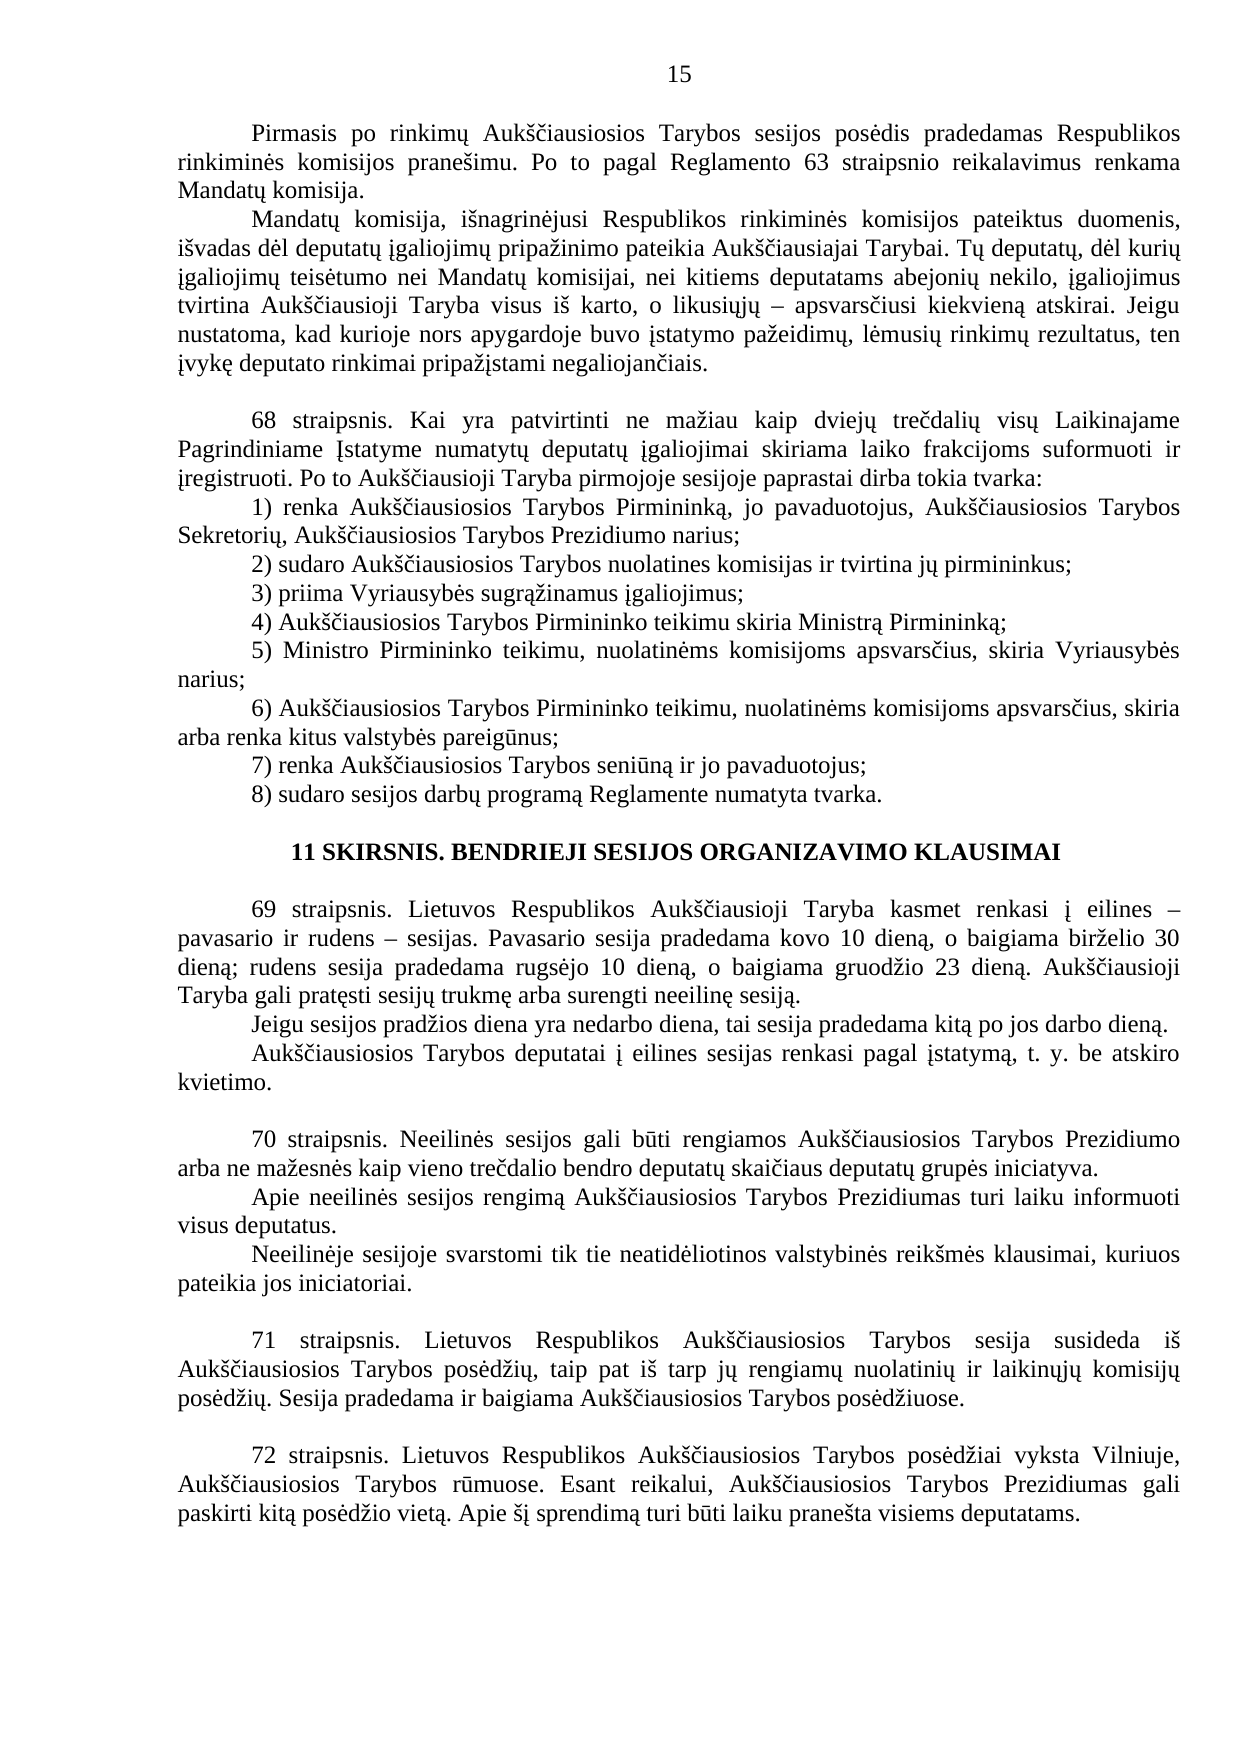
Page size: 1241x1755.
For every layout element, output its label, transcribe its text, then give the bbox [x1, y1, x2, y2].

text 3) priima Vyriausybės sugrąžinamus įgaliojimus; [177, 578, 1181, 607]
text 72 straipsnis. Lietuvos Respublikos Aukščiausiosios Tarybos posėdžiai vyksta Vilniuje, Aukščiausiosios Tarybos rūmuose. Esant reikalui, Aukščiausiosios Tarybos Prezidiumas gali paskirti kitą posėdžio vietą. Apie šį sprendimą turi būti laiku pranešta visiems deputatams. [177, 1441, 1181, 1527]
text Neeilinėje sesijoje svarstomi tik tie neatidėliotinos valstybinės reikšmės klausimai, kuriuos pateikia jos iniciatoriai. [177, 1239, 1181, 1297]
text Pirmasis po rinkimų Aukščiausiosios Tarybos sesijos posėdis pradedamas Respublikos rinkiminės komisijos pranešimu. Po to pagal Reglamento 63 straipsnio reikalavimus renkama Mandatų komisija. [177, 118, 1181, 204]
text Mandatų komisija, išnagrinėjusi Respublikos rinkiminės komisijos pateiktus duomenis, išvadas dėl deputatų įgaliojimų pripažinimo pateikia Aukščiausiajai Tarybai. Tų deputatų, dėl kurių įgaliojimų teisėtumo nei Mandatų komisijai, nei kitiems deputatams abejonių nekilo, įgaliojimus tvirtina Aukščiausioji Taryba visus iš karto, o likusiųjų – apsvarsčiusi kiekvieną atskirai. Jeigu nustatoma, kad kurioje nors apygardoje buvo įstatymo pažeidimų, lėmusių rinkimų rezultatus, ten įvykę deputato rinkimai pripažįstami negaliojančiais. [177, 204, 1181, 377]
text 69 straipsnis. Lietuvos Respublikos Aukščiausioji Taryba kasmet renkasi į eilines – pavasario ir rudens – sesijas. Pavasario sesija pradedama kovo 10 dieną, o baigiama birželio 30 dieną; rudens sesija pradedama rugsėjo 10 dieną, o baigiama gruodžio 23 dieną. Aukščiausioji Taryba gali pratęsti sesijų trukmę arba surengti neeilinę sesiją. [177, 894, 1181, 1009]
text 11 skirsnis. Bendrieji sesijos organizavimo klausimai [177, 837, 1181, 866]
text 6) Aukščiausiosios Tarybos Pirmininko teikimu, nuolatinėms komisijoms apsvarsčius, skiria arba renka kitus valstybės pareigūnus; [177, 693, 1181, 751]
text 68 straipsnis. Kai yra patvirtinti ne mažiau kaip dviejų trečdalių visų Laikinajame Pagrindiniame Įstatyme numatytų deputatų įgaliojimai skiriama laiko frakcijoms suformuoti ir įregistruoti. Po to Aukščiausioji Taryba pirmojoje sesijoje paprastai dirba tokia tvarka: [177, 406, 1181, 492]
text Jeigu sesijos pradžios diena yra nedarbo diena, tai sesija pradedama kitą po jos darbo dieną. [177, 1009, 1181, 1038]
text Apie neeilinės sesijos rengimą Aukščiausiosios Tarybos Prezidiumas turi laiku informuoti visus deputatus. [177, 1182, 1181, 1239]
text 2) sudaro Aukščiausiosios Tarybos nuolatines komisijas ir tvirtina jų pirmininkus; [177, 549, 1181, 578]
text 71 straipsnis. Lietuvos Respublikos Aukščiausiosios Tarybos sesija susideda iš Aukščiausiosios Tarybos posėdžių, taip pat iš tarp jų rengiamų nuolatinių ir laikinųjų komisijų posėdžių. Sesija pradedama ir baigiama Aukščiausiosios Tarybos posėdžiuose. [177, 1326, 1181, 1412]
text Aukščiausiosios Tarybos deputatai į eilines sesijas renkasi pagal įstatymą, t. y. be atskiro kvietimo. [177, 1038, 1181, 1096]
text 5) Ministro Pirmininko teikimu, nuolatinėms komisijoms apsvarsčius, skiria Vyriausybės narius; [177, 636, 1181, 693]
text 4) Aukščiausiosios Tarybos Pirmininko teikimu skiria Ministrą Pirmininką; [177, 607, 1181, 636]
text 7) renka Aukščiausiosios Tarybos seniūną ir jo pavaduotojus; [177, 751, 1181, 779]
text 8) sudaro sesijos darbų programą Reglamente numatyta tvarka. [177, 779, 1181, 808]
text 70 straipsnis. Neeilinės sesijos gali būti rengiamos Aukščiausiosios Tarybos Prezidiumo arba ne mažesnės kaip vieno trečdalio bendro deputatų skaičiaus deputatų grupės iniciatyva. [177, 1124, 1181, 1182]
text 1) renka Aukščiausiosios Tarybos Pirmininką, jo pavaduotojus, Aukščiausiosios Tarybos Sekretorių, Aukščiausiosios Tarybos Prezidiumo narius; [177, 492, 1181, 549]
